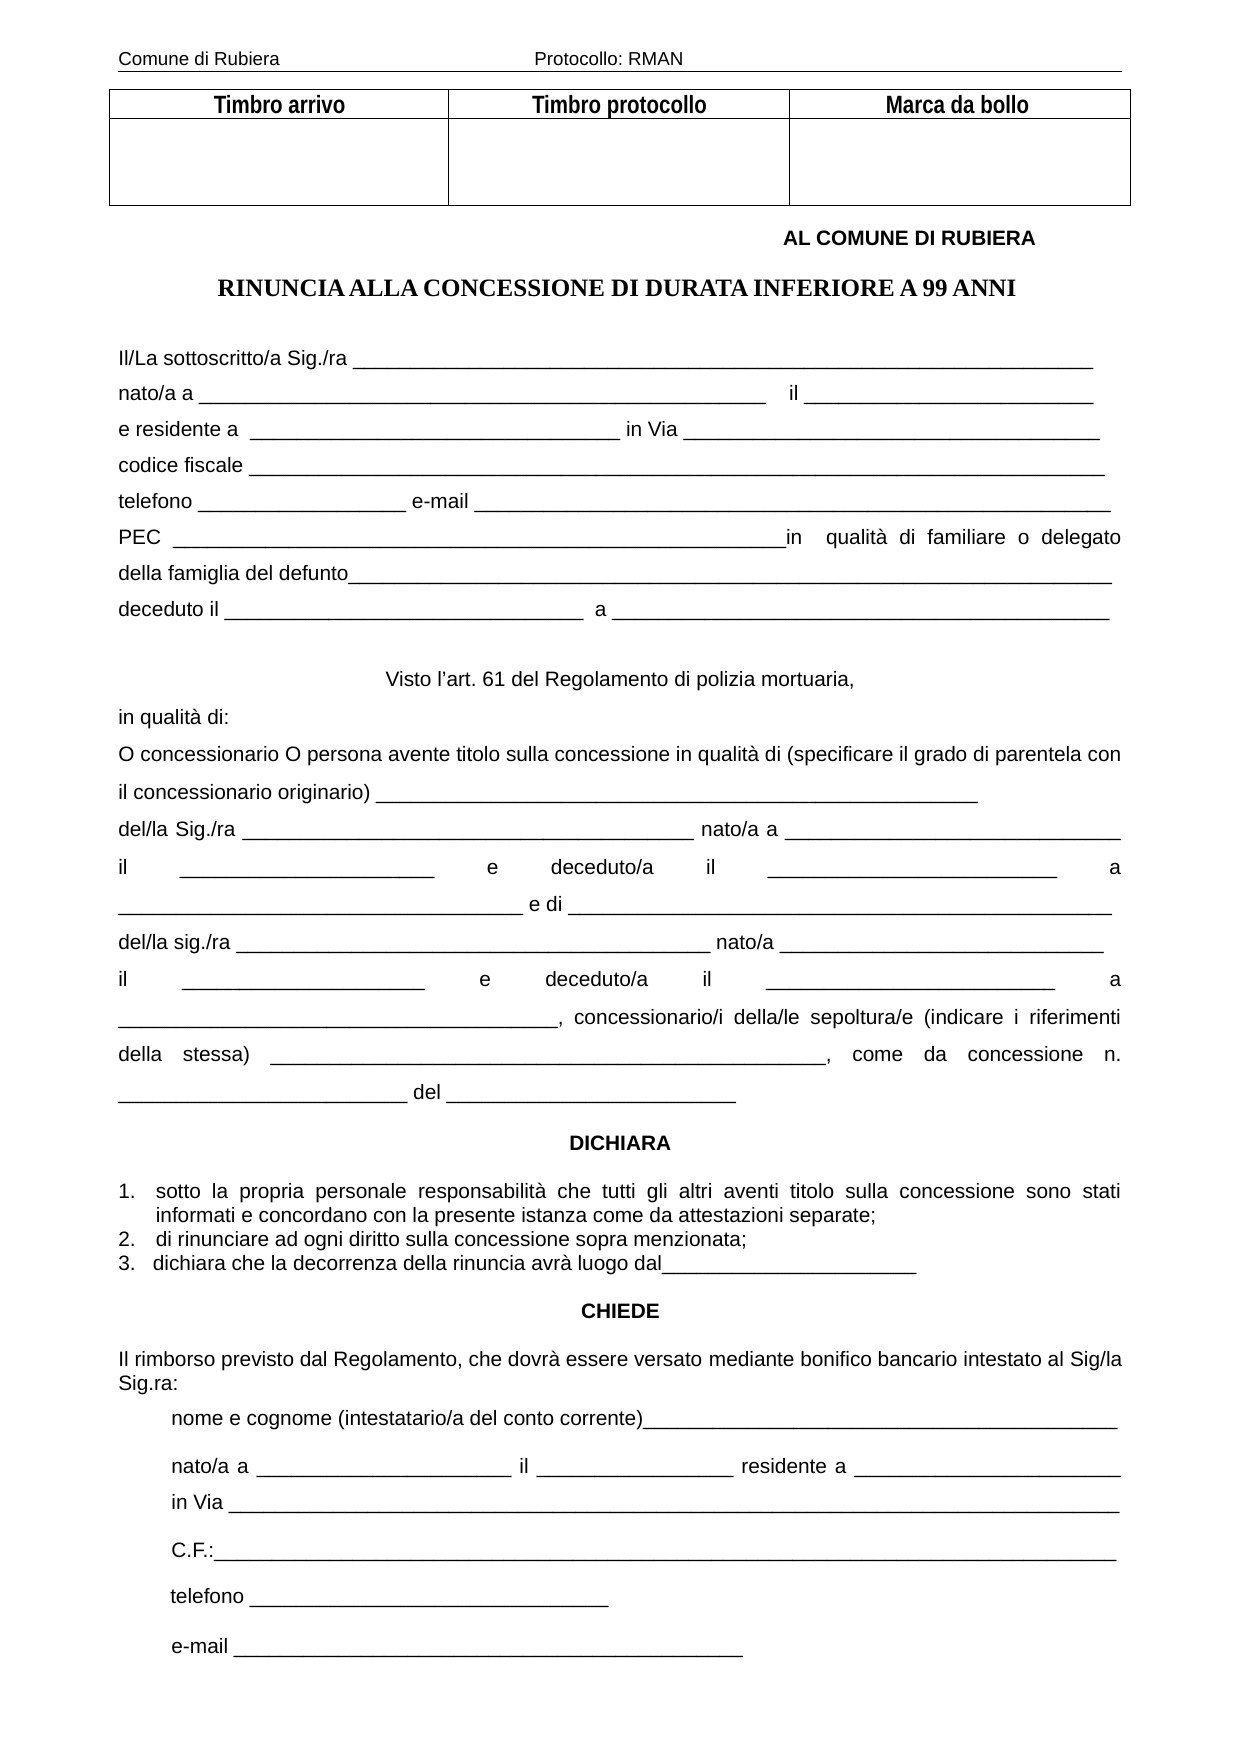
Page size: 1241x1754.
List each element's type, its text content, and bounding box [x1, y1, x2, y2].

subtitle AL COMUNE DI RUBIERA [783, 226, 1122, 249]
text deceduto il _______________________________ a ___________________________________________ [118, 597, 1122, 621]
text telefono _______________________________ [118, 1574, 1122, 1611]
text RINUNCIA ALLA CONCESSIONE DI DURATA INFERIORE A 99 ANNI [118, 273, 1122, 302]
table_header Timbro arrivo [110, 90, 448, 118]
text 2. di rinunciare ad ogni diritto sulla concessione sopra menzionata; [118, 1227, 1122, 1251]
text in qualità di: [118, 694, 1122, 732]
table_cell [449, 119, 789, 205]
text del/la Sig./ra _______________________________________ nato/a a _____________________________ il ______________________ e deceduto/a il _________________________ a ___________________________________ e di _______________________________________________ [118, 807, 1122, 919]
text Il/La sottoscritto/a Sig./ra ________________________________________________________________ [118, 345, 1122, 369]
table_header Timbro protocollo [449, 90, 789, 118]
text del/la sig./ra _________________________________________ nato/a ____________________________ [118, 919, 1122, 957]
text nome e cognome (intestatario/a del conto corrente)_________________________________________ [171, 1406, 1122, 1430]
text e-mail ____________________________________________ [171, 1623, 1122, 1661]
subtitle CHIEDE [118, 1298, 1122, 1322]
table_header Marca da bollo [790, 90, 1130, 118]
text Il rimborso previsto dal Regolamento, che dovrà essere versato mediante bonifico bancario intestato al Sig/la Sig.ra: [118, 1346, 1122, 1394]
text telefono __________________ e-mail _______________________________________________________ [118, 489, 1122, 513]
text 1. sotto la propria personale responsabilità che tutti gli altri aventi titolo sulla concessione sono stati informati e concordano con la presente istanza come da attestazioni separate; [118, 1179, 1122, 1227]
text nato/a a ______________________ il _________________ residente a _______________________ in Via _____________________________________________________________________________ [171, 1454, 1122, 1514]
text il _____________________ e deceduto/a il _________________________ a ______________________________________, concessionario/i della/le sepoltura/e (indicare i riferimenti della stessa) ________________________________________________, come da concessione n. _________________________ del _________________________ [118, 957, 1122, 1107]
text O concessionario O persona avente titolo sulla concessione in qualità di (specificare il grado di parentela con il concessionario originario) ____________________________________________________ [118, 732, 1122, 807]
text codice fiscale __________________________________________________________________________ [118, 453, 1122, 477]
text PEC _____________________________________________________in qualità di familiare o delegato della famiglia del defunto__________________________________________________________________ [118, 525, 1122, 585]
text Visto l’art. 61 del Regolamento di polizia mortuaria, [118, 657, 1122, 694]
text nato/a a _________________________________________________ il _________________________ [118, 381, 1122, 405]
table_cell [790, 119, 1130, 205]
table_cell [110, 119, 448, 205]
subtitle DICHIARA [118, 1131, 1122, 1155]
text 3. dichiara che la decorrenza della rinuncia avrà luogo dal______________________ [118, 1251, 1122, 1274]
text e residente a ________________________________ in Via ____________________________________ [118, 417, 1122, 441]
text C.F.:______________________________________________________________________________ [171, 1538, 1122, 1562]
